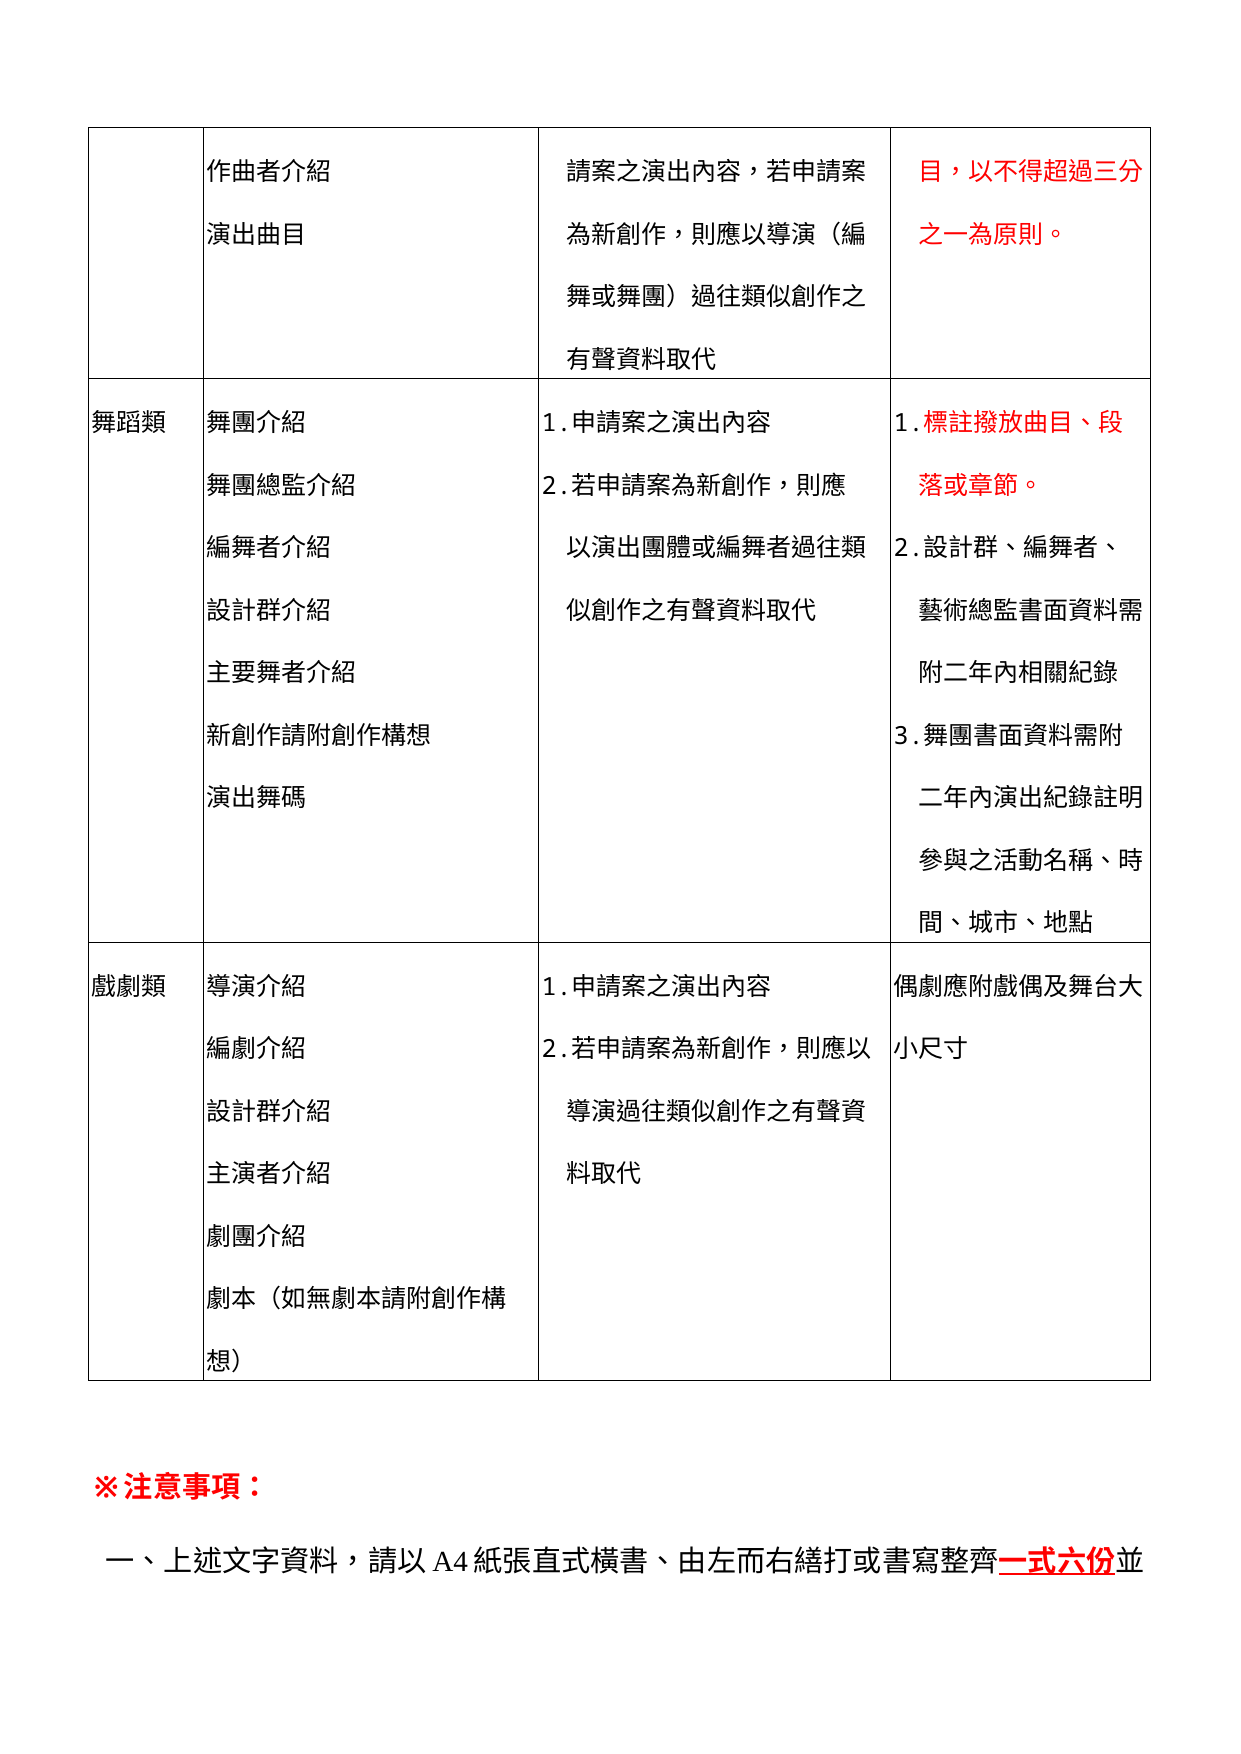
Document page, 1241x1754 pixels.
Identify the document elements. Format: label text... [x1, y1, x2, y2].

table_cell 偶劇應附戲偶及舞台大小尺寸 [891, 943, 1150, 1380]
text ※注意事項： [89, 1444, 1152, 1506]
table_cell 舞團介紹 舞團總監介紹 編舞者介紹 設計群介紹 主要舞者介紹 新創作請附創作構想 演出舞碼 [204, 379, 538, 942]
table_cell 戲劇類 [89, 943, 203, 1380]
table_cell 目，以不得超過三分之一為原則。 [891, 128, 1150, 378]
table_cell [89, 128, 203, 378]
table_cell 請案之演出內容，若申請案為新創作，則應以導演（編舞或舞團）過往類似創作之有聲資料取代 [539, 128, 890, 378]
table_cell 導演介紹 編劇介紹 設計群介紹 主演者介紹 劇團介紹 劇本（如無劇本請附創作構想） [204, 943, 538, 1380]
table_cell 舞蹈類 [89, 379, 203, 942]
text 一、上述文字資料，請以A4紙張直式橫書、由左而右繕打或書寫整齊一式六份並 [105, 1517, 1152, 1579]
table_cell 1.申請案之演出內容 2.若申請案為新創作，則應以導演過往類似創作之有聲資料取代 [539, 943, 890, 1380]
table_cell 1.標註撥放曲目、段落或章節。 2.設計群、編舞者、藝術總監書面資料需附二年內相關紀錄 3.舞團書面資料需附二年內演出紀錄註明參與之活動名稱、時間、城市、地點 [891, 379, 1150, 942]
table_cell 1.申請案之演出內容 2.若申請案為新創作，則應 以演出團體或編舞者過往類似創作之有聲資料取代 [539, 379, 890, 942]
table_cell 作曲者介紹 演出曲目 [204, 128, 538, 378]
